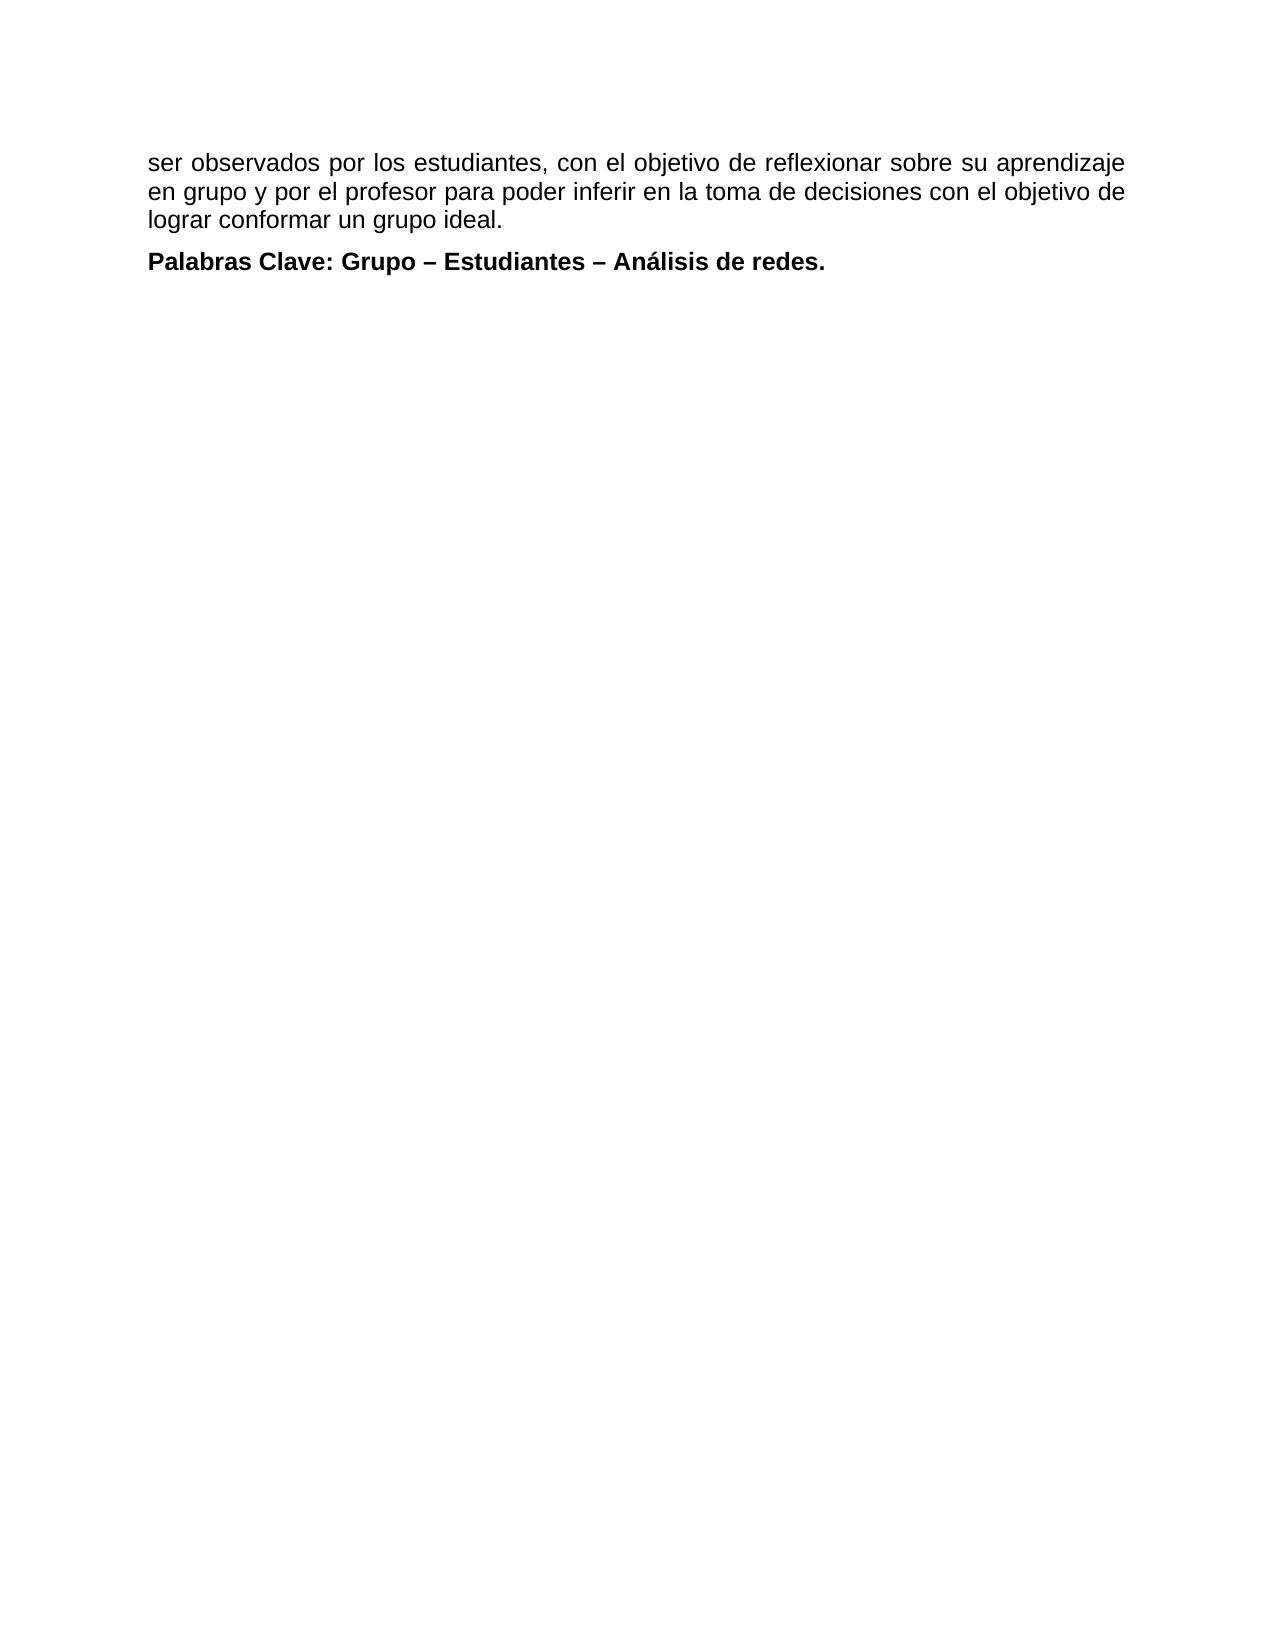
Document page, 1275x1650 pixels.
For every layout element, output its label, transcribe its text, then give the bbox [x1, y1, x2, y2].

text Palabras Clave: Grupo – Estudiantes – Análisis de redes. [148, 246, 1127, 275]
text ser observados por los estudiantes, con el objetivo de reflexionar sobre su aprendizaje en grupo y por el profesor para poder inferir en la toma de decisiones con el objetivo de lograr conformar un grupo ideal. [148, 148, 1127, 234]
